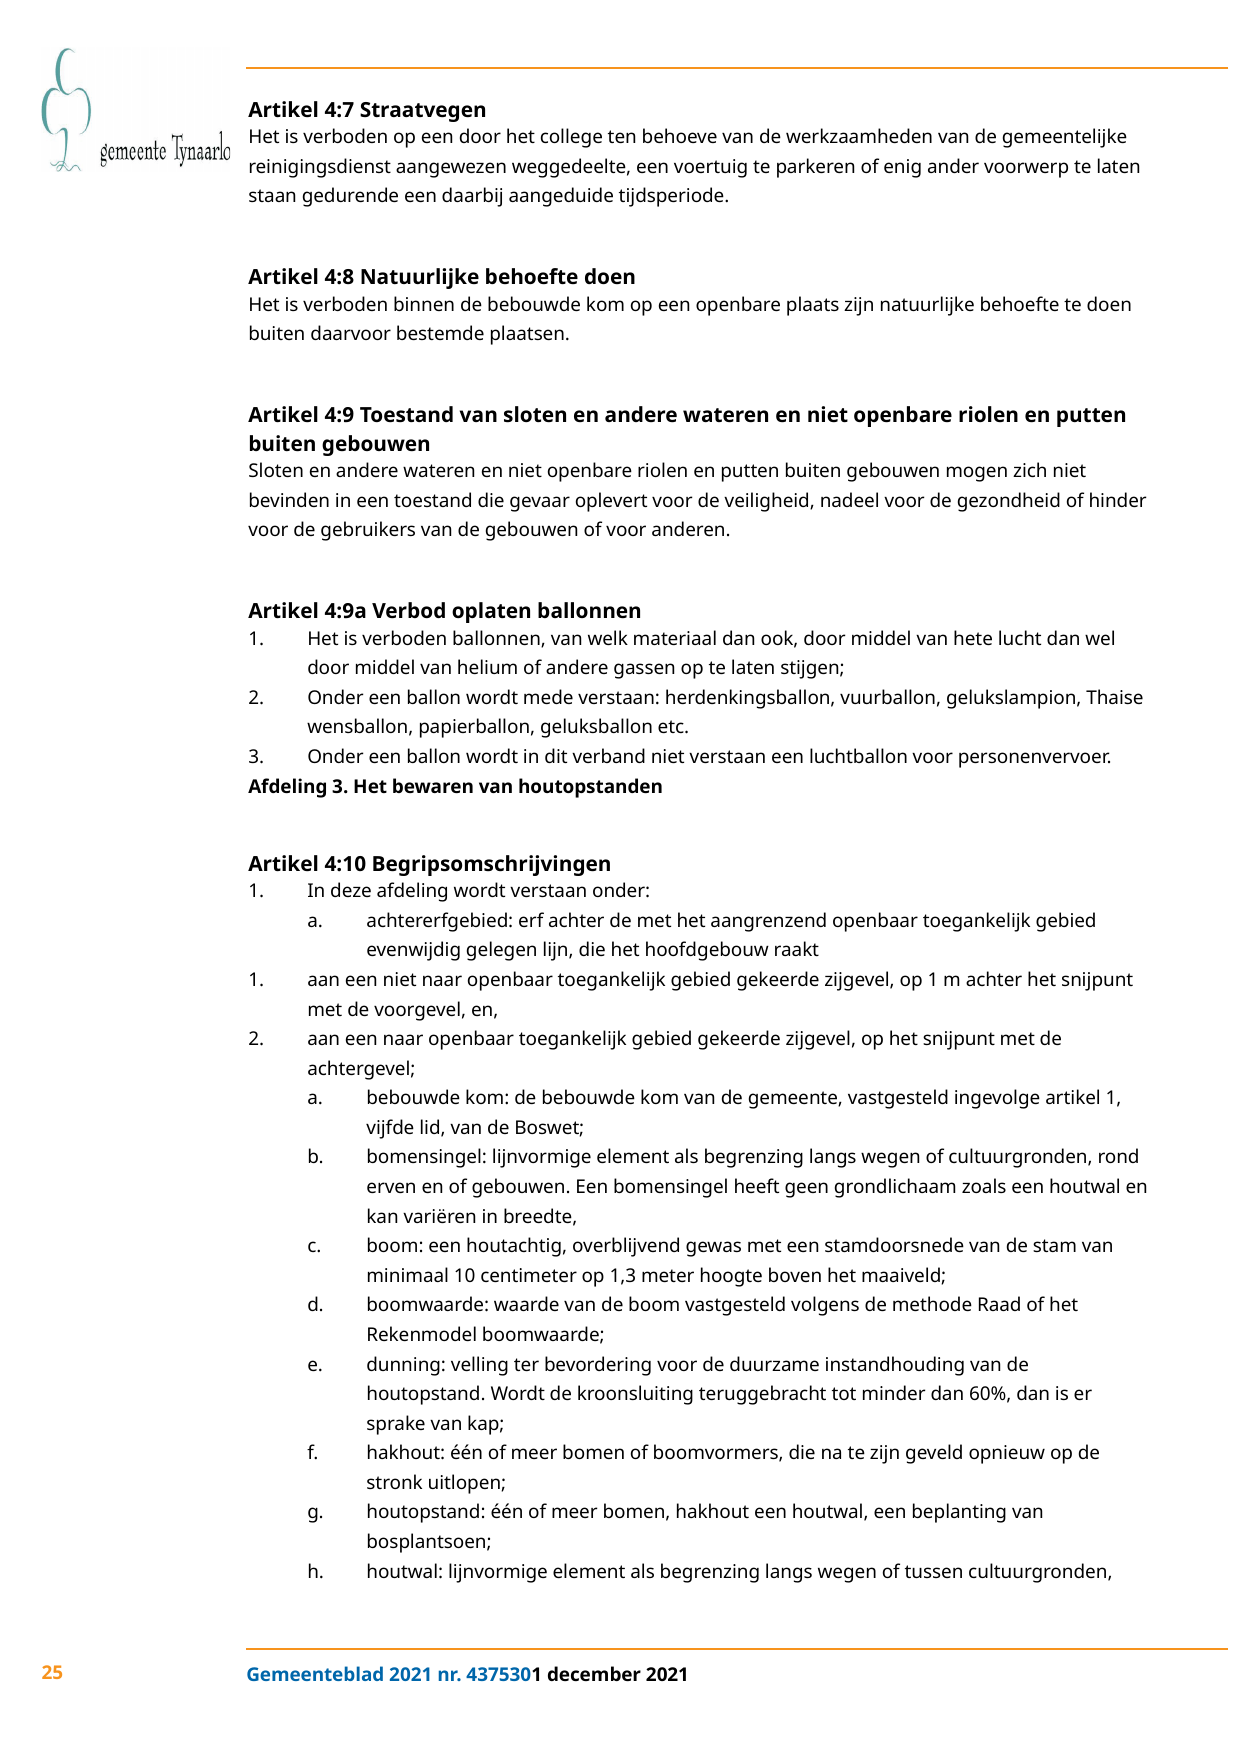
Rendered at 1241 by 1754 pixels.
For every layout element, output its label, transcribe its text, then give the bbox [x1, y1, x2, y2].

list achtererfgebied: erf achter de met het aangrenzend openbaar toegankelijk gebied evenwijdig gelegen lijn, die het hoofdgebouw raakt [307, 907, 1152, 962]
list aan een naar openbaar toegankelijk gebied gekeerde zijgevel, op het snijpunt met de achtergevel; [248, 1025, 1152, 1081]
list houtopstand: één of meer bomen, hakhout een houtwal, een beplanting van bosplantsoen; [307, 1499, 1152, 1554]
list bebouwde kom: de bebouwde kom van de gemeente, vastgesteld ingevolge artikel 1, vijfde lid, van de Boswet; [307, 1084, 1152, 1140]
text Artikel 4:10 Begripsomschrijvingen [248, 849, 1152, 877]
text Het is verboden op een door het college ten behoeve van de werkzaamheden van de gemeentelijke reinigingsdienst aangewezen weggedeelte, een voertuig te parkeren of enig ander voorwerp te laten staan gedurende een daarbij aangeduide tijdsperiode. [248, 123, 1152, 208]
list hakhout: één of meer bomen of boomvormers, die na te zijn geveld opnieuw op de stronk uitlopen; [307, 1439, 1152, 1495]
list bomensingel: lijnvormige element als begrenzing langs wegen of cultuurgronden, rond erven en of gebouwen. Een bomensingel heeft geen grondlichaam zoals een houtwal en kan variëren in breedte, [307, 1144, 1152, 1228]
list dunning: velling ter bevordering voor de duurzame instandhouding van de houtopstand. Wordt de kroonsluiting teruggebracht tot minder dan 60%, dan is er sprake van kap; [307, 1351, 1152, 1436]
text Sloten en andere wateren en niet openbare riolen en putten buiten gebouwen mogen zich niet bevinden in een toestand die gevaar oplevert voor de veiligheid, nadeel voor de gezondheid of hinder voor de gebruikers van de gebouwen of voor anderen. [248, 457, 1152, 542]
list aan een niet naar openbaar toegankelijk gebied gekeerde zijgevel, op 1 m achter het snijpunt met de voorgevel, en, [248, 966, 1152, 1021]
list boom: een houtachtig, overblijvend gewas met een stamdoorsnede van de stam van minimaal 10 centimeter op 1,3 meter hoogte boven het maaiveld; [307, 1232, 1152, 1288]
list Onder een ballon wordt in dit verband niet verstaan een luchtballon voor personenvervoer. [248, 743, 1152, 769]
text Artikel 4:9a Verbod oplaten ballonnen [248, 596, 1152, 625]
list houtwal: lijnvormige element als begrenzing langs wegen of tussen cultuurgronden, [307, 1558, 1152, 1583]
text Afdeling 3. Het bewaren van houtopstanden [248, 773, 1152, 798]
list boomwaarde: waarde van de boom vastgesteld volgens de methode Raad of het Rekenmodel boomwaarde; [307, 1292, 1152, 1347]
list Onder een ballon wordt mede verstaan: herdenkingsballon, vuurballon, gelukslampion, Thaise wensballon, papierballon, geluksballon etc. [248, 684, 1152, 739]
text Artikel 4:8 Natuurlijke behoefte doen [248, 262, 1152, 291]
text Het is verboden binnen de bebouwde kom op een openbare plaats zijn natuurlijke behoefte te doen buiten daarvoor bestemde plaatsen. [248, 291, 1152, 346]
text Artikel 4:7 Straatvegen [248, 95, 1152, 123]
text Artikel 4:9 Toestand van sloten en andere wateren en niet openbare riolen en putten buiten gebouwen [248, 400, 1152, 457]
picture [41, 47, 231, 172]
list Het is verboden ballonnen, van welk materiaal dan ook, door middel van hete lucht dan wel door middel van helium of andere gassen op te laten stijgen; [248, 625, 1152, 680]
list In deze afdeling wordt verstaan onder: [248, 877, 1152, 903]
